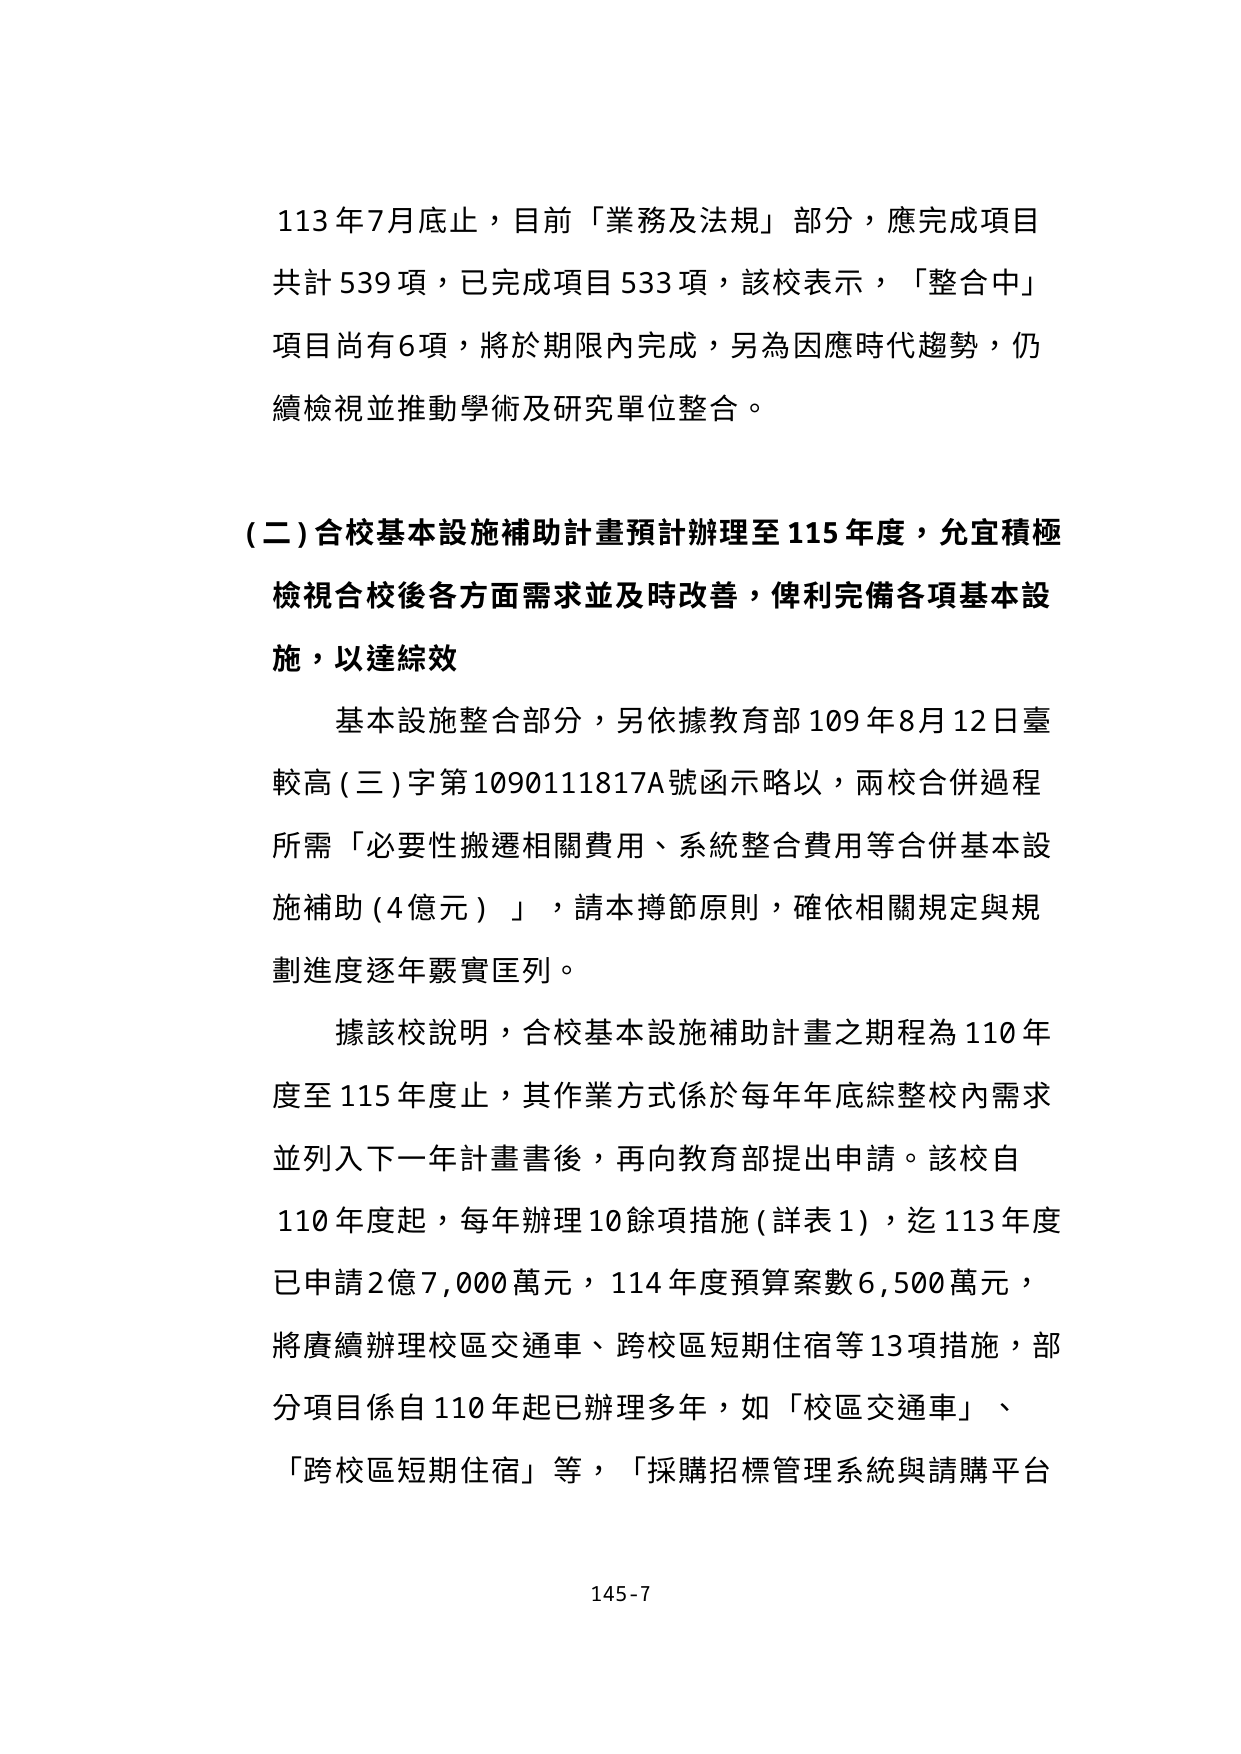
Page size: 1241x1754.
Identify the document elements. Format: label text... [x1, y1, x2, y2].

text 基本設施整合部分，另依據教育部109年8月12日臺較高(三)字第1090111817A號函示略以，兩校合併過程所需「必要性搬遷相關費用、系統整合費用等合併基本設施補助(4億元) 」，請本撙節原則，確依相關規定與規劃進度逐年覈實匡列。 [266, 677, 1063, 990]
text 據該校說明，合校基本設施補助計畫之期程為110年度至115年度止，其作業方式係於每年年底綜整校內需求並列入下一年計畫書後，再向教育部提出申請。該校自110年度起，每年辦理10餘項措施(詳表1)，迄113年度已申請2億7,000萬元，114年度預算案數6,500萬元，將賡續辦理校區交通車、跨校區短期住宿等13項措施，部分項目係自110年起已辦理多年，如「校區交通車」、「跨校區短期住宿」等，「採購招標管理系統與請購平台 [266, 990, 1063, 1490]
text 113年7月底止，目前「業務及法規」部分，應完成項目共計539項，已完成項目533項，該校表示，「整合中」項目尚有6項，將於期限內完成，另為因應時代趨勢，仍續檢視並推動學術及研究單位整合。 [266, 177, 1063, 427]
text (二)合校基本設施補助計畫預計辦理至115年度，允宜積極檢視合校後各方面需求並及時改善，俾利完備各項基本設施，以達綜效 [236, 490, 1063, 677]
